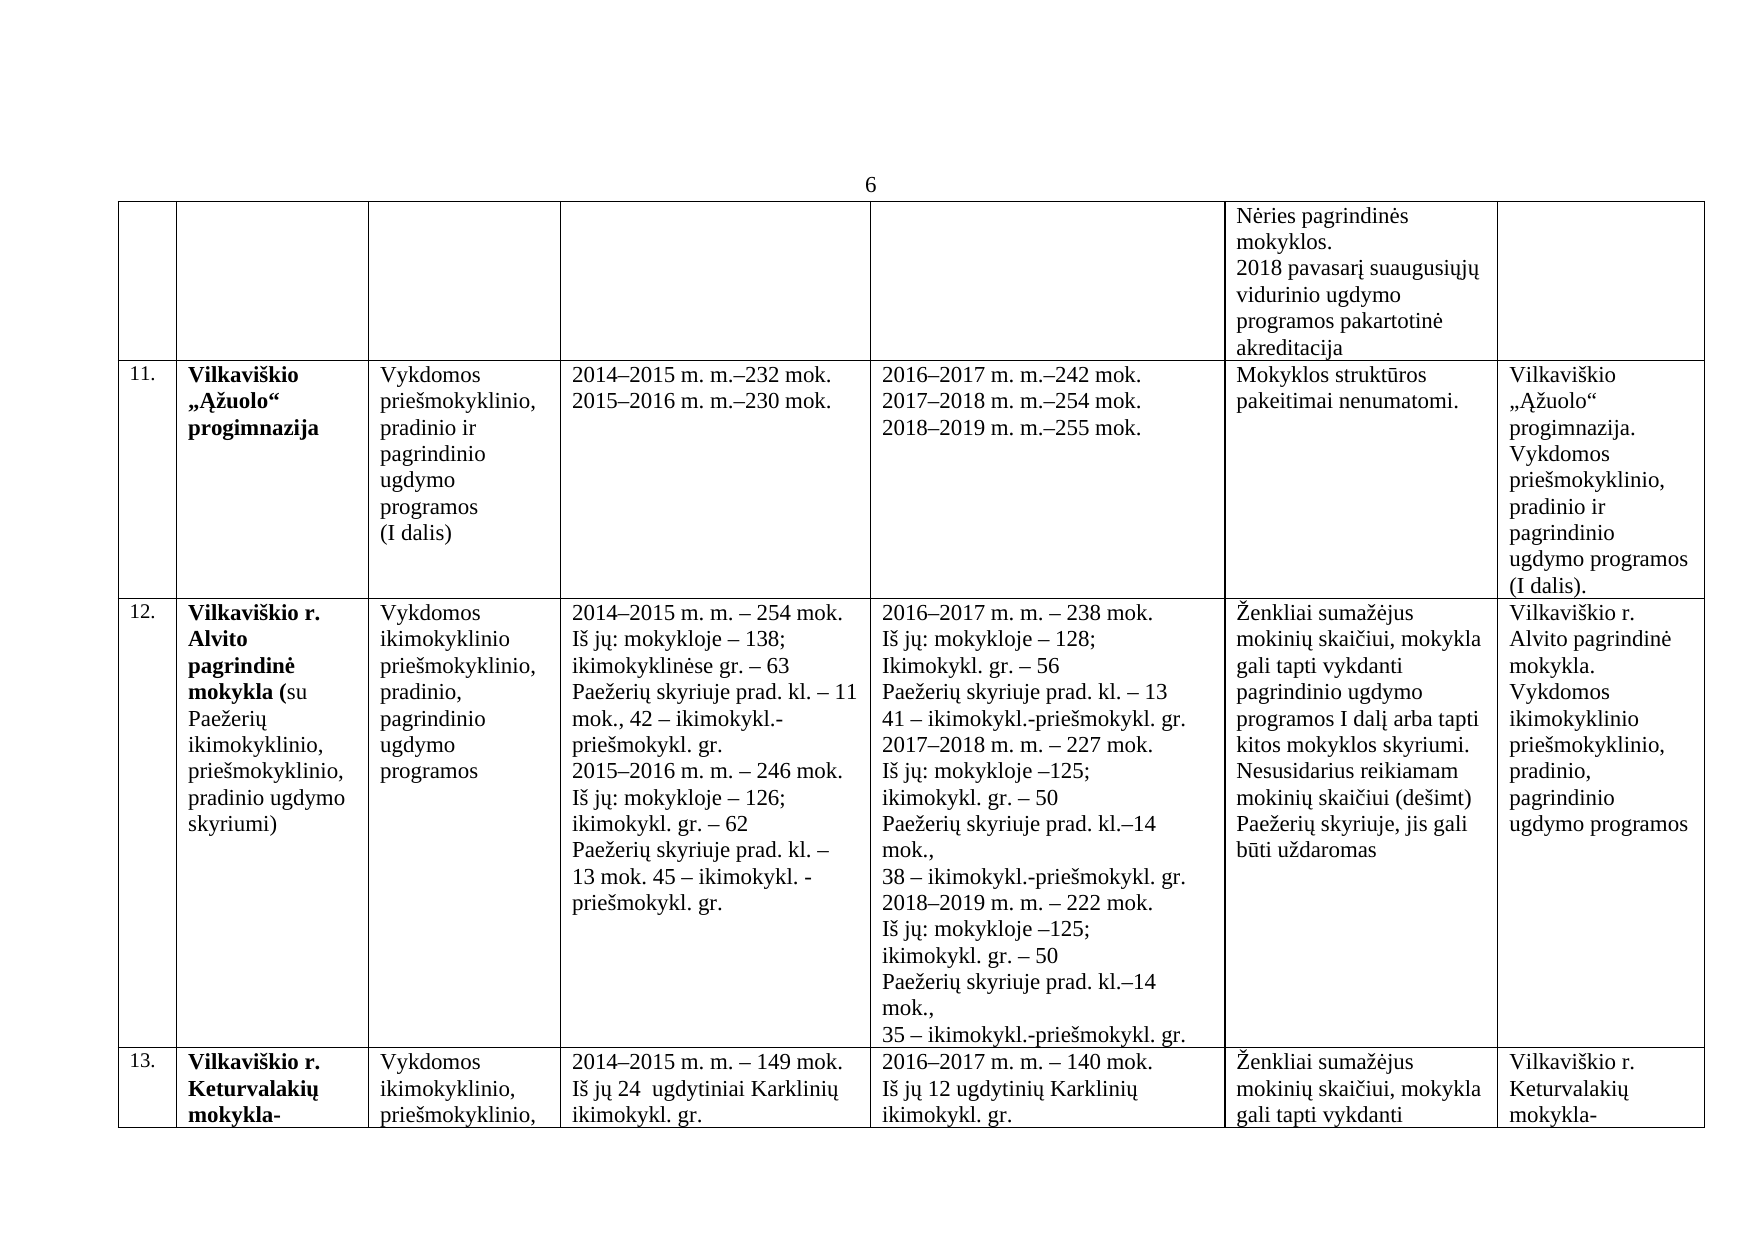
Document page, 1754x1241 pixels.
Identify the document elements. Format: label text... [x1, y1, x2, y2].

table_cell Ženkliai sumažėjus mokinių skaičiui, mokykla gali tapti vykdanti pagrindinio ugdymo programos I dalį arba tapti kitos mokyklos skyriumi. Nesusidarius reikiamam mokinių skaičiui (dešimt) Paežerių skyriuje, jis gali būti uždaromas [1226, 599, 1497, 1047]
table_cell Vilkaviškio r. Keturvalakių mokykla- [177, 1048, 368, 1127]
table_cell 2014–2015 m. m. – 254 mok. Iš jų: mokykloje – 138; ikimokyklinėse gr. – 63 Paežerių skyriuje prad. kl. – 11 mok., 42 – ikimokykl.-priešmokykl. gr. 2015–2016 m. m. – 246 mok. Iš jų: mokykloje – 126; ikimokykl. gr. – 62 Paežerių skyriuje prad. kl. – 13 mok. 45 – ikimokykl. - priešmokykl. gr. [561, 599, 870, 1047]
table_cell [177, 202, 368, 360]
table_cell [871, 202, 1224, 360]
table_cell Vilkaviškio r. Alvito pagrindinė mokykla. Vykdomos ikimokyklinio priešmokyklinio, pradinio, pagrindinio ugdymo programos [1498, 599, 1704, 1047]
table_cell [119, 202, 176, 360]
table_cell Vilkaviškio „Ąžuolo“ progimnazija. Vykdomos priešmokyklinio, pradinio ir pagrindinio ugdymo programos (I dalis). [1498, 361, 1704, 598]
table_cell 11. [119, 361, 176, 598]
table_cell 2016–2017 m. m. – 140 mok. Iš jų 12 ugdytinių Karklinių ikimokykl. gr. [871, 1048, 1224, 1127]
table_cell [1498, 202, 1704, 360]
table_cell Vilkaviškio r. Keturvalakių mokykla- [1498, 1048, 1704, 1127]
table_cell Mokyklos struktūros pakeitimai nenumatomi. [1226, 361, 1497, 598]
table_cell 13. [119, 1048, 176, 1127]
table_cell [561, 202, 870, 360]
table_cell Nėries pagrindinės mokyklos. 2018 pavasarį suaugusiųjų vidurinio ugdymo programos pakartotinė akreditacija [1226, 202, 1497, 360]
table_cell Vilkaviškio r. Alvito pagrindinė mokykla (su Paežerių ikimokyklinio, priešmokyklinio, pradinio ugdymo skyriumi) [177, 599, 368, 1047]
table_cell Vykdomos ikimokyklinio, priešmokyklinio, [369, 1048, 560, 1127]
table_cell 2016–2017 m. m. – 238 mok. Iš jų: mokykloje – 128; Ikimokykl. gr. – 56 Paežerių skyriuje prad. kl. – 13 41 – ikimokykl.-priešmokykl. gr. 2017–2018 m. m. – 227 mok. Iš jų: mokykloje –125; ikimokykl. gr. – 50 Paežerių skyriuje prad. kl.–14 mok., 38 – ikimokykl.-priešmokykl. gr. 2018–2019 m. m. – 222 mok. Iš jų: mokykloje –125; ikimokykl. gr. – 50 Paežerių skyriuje prad. kl.–14 mok., 35 – ikimokykl.-priešmokykl. gr. [871, 599, 1224, 1047]
table_cell 2014–2015 m. m. – 149 mok. Iš jų 24 ugdytiniai Karklinių ikimokykl. gr. [561, 1048, 870, 1127]
table_cell 2014–2015 m. m.–232 mok. 2015–2016 m. m.–230 mok. [561, 361, 870, 598]
table_cell 2016–2017 m. m.–242 mok. 2017–2018 m. m.–254 mok. 2018–2019 m. m.–255 mok. [871, 361, 1224, 598]
table_cell Vykdomos ikimokyklinio priešmokyklinio, pradinio, pagrindinio ugdymo programos [369, 599, 560, 1047]
table_cell 12. [119, 599, 176, 1047]
table_cell Ženkliai sumažėjus mokinių skaičiui, mokykla gali tapti vykdanti [1226, 1048, 1497, 1127]
table_cell [369, 202, 560, 360]
table_cell Vykdomos priešmokyklinio, pradinio ir pagrindinio ugdymo programos (I dalis) [369, 361, 560, 598]
table_cell Vilkaviškio „Ąžuolo“ progimnazija [177, 361, 368, 598]
